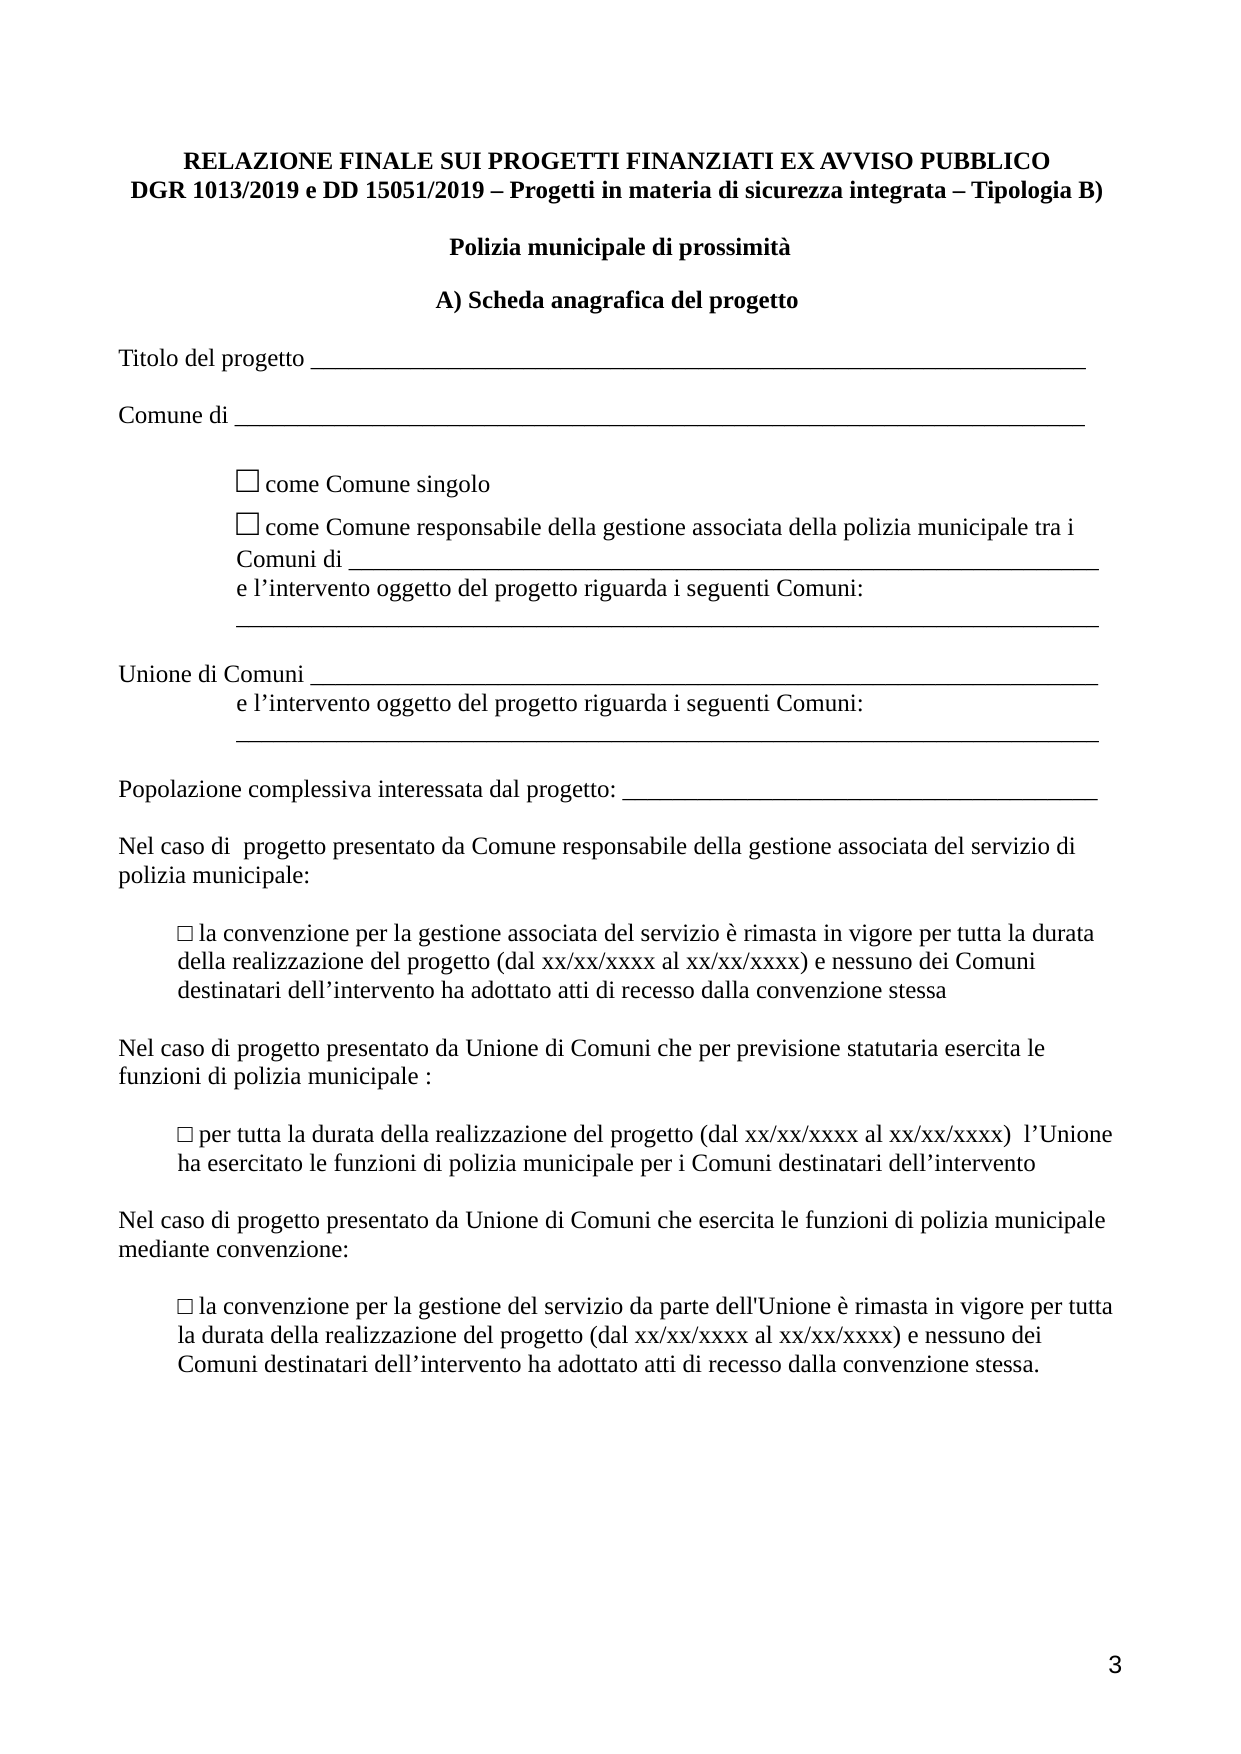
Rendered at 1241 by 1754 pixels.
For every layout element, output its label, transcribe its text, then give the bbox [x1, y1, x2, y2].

text □ la convenzione per la gestione associata del servizio è rimasta in vigore per tutta la durata della realizzazione del progetto (dal xx/xx/xxxx al xx/xx/xxxx) e nessuno dei Comuni destinatari dell’intervento ha adottato atti di recesso dalla convenzione stessa [177, 918, 1122, 1004]
text Polizia municipale di prossimità [118, 232, 1122, 261]
text DGR 1013/2019 e DD 15051/2019 – Progetti in materia di sicurezza integrata – Tipologia B) [118, 175, 1122, 204]
text Nel caso di progetto presentato da Unione di Comuni che per previsione statutaria esercita le funzioni di polizia municipale : [118, 1033, 1122, 1090]
text Nel caso di progetto presentato da Unione di Comuni che esercita le funzioni di polizia municipale mediante convenzione: [118, 1205, 1122, 1263]
text Unione di Comuni _______________________________________________________________ [118, 659, 1122, 688]
text Popolazione complessiva interessata dal progetto: ______________________________________ [118, 774, 1122, 803]
text □ la convenzione per la gestione del servizio da parte dell'Unione è rimasta in vigore per tutta la durata della realizzazione del progetto (dal xx/xx/xxxx al xx/xx/xxxx) e nessuno dei Comuni destinatari dell’intervento ha adottato atti di recesso dalla convenzione stessa. [177, 1291, 1122, 1378]
text □ come Comune responsabile della gestione associata della polizia municipale tra i Comuni di ____________________________________________________________ e l’intervento oggetto del progetto riguarda i seguenti Comuni: _____________________________________________________________________ [236, 501, 1122, 630]
text RELAZIONE FINALE SUI PROGETTI FINANZIATI EX AVVISO PUBBLICO [118, 146, 1122, 175]
text Titolo del progetto ______________________________________________________________ [118, 343, 1122, 371]
text e l’intervento oggetto del progetto riguarda i seguenti Comuni: _____________________________________________________________________ [236, 688, 1122, 745]
text □ come Comune singolo [236, 458, 1122, 501]
text A) Scheda anagrafica del progetto [118, 285, 1122, 314]
text Comune di ____________________________________________________________________ [118, 400, 1122, 429]
text Nel caso di progetto presentato da Comune responsabile della gestione associata del servizio di polizia municipale: [118, 831, 1122, 889]
text □ per tutta la durata della realizzazione del progetto (dal xx/xx/xxxx al xx/xx/xxxx) l’Unione ha esercitato le funzioni di polizia municipale per i Comuni destinatari dell’intervento [177, 1119, 1122, 1176]
